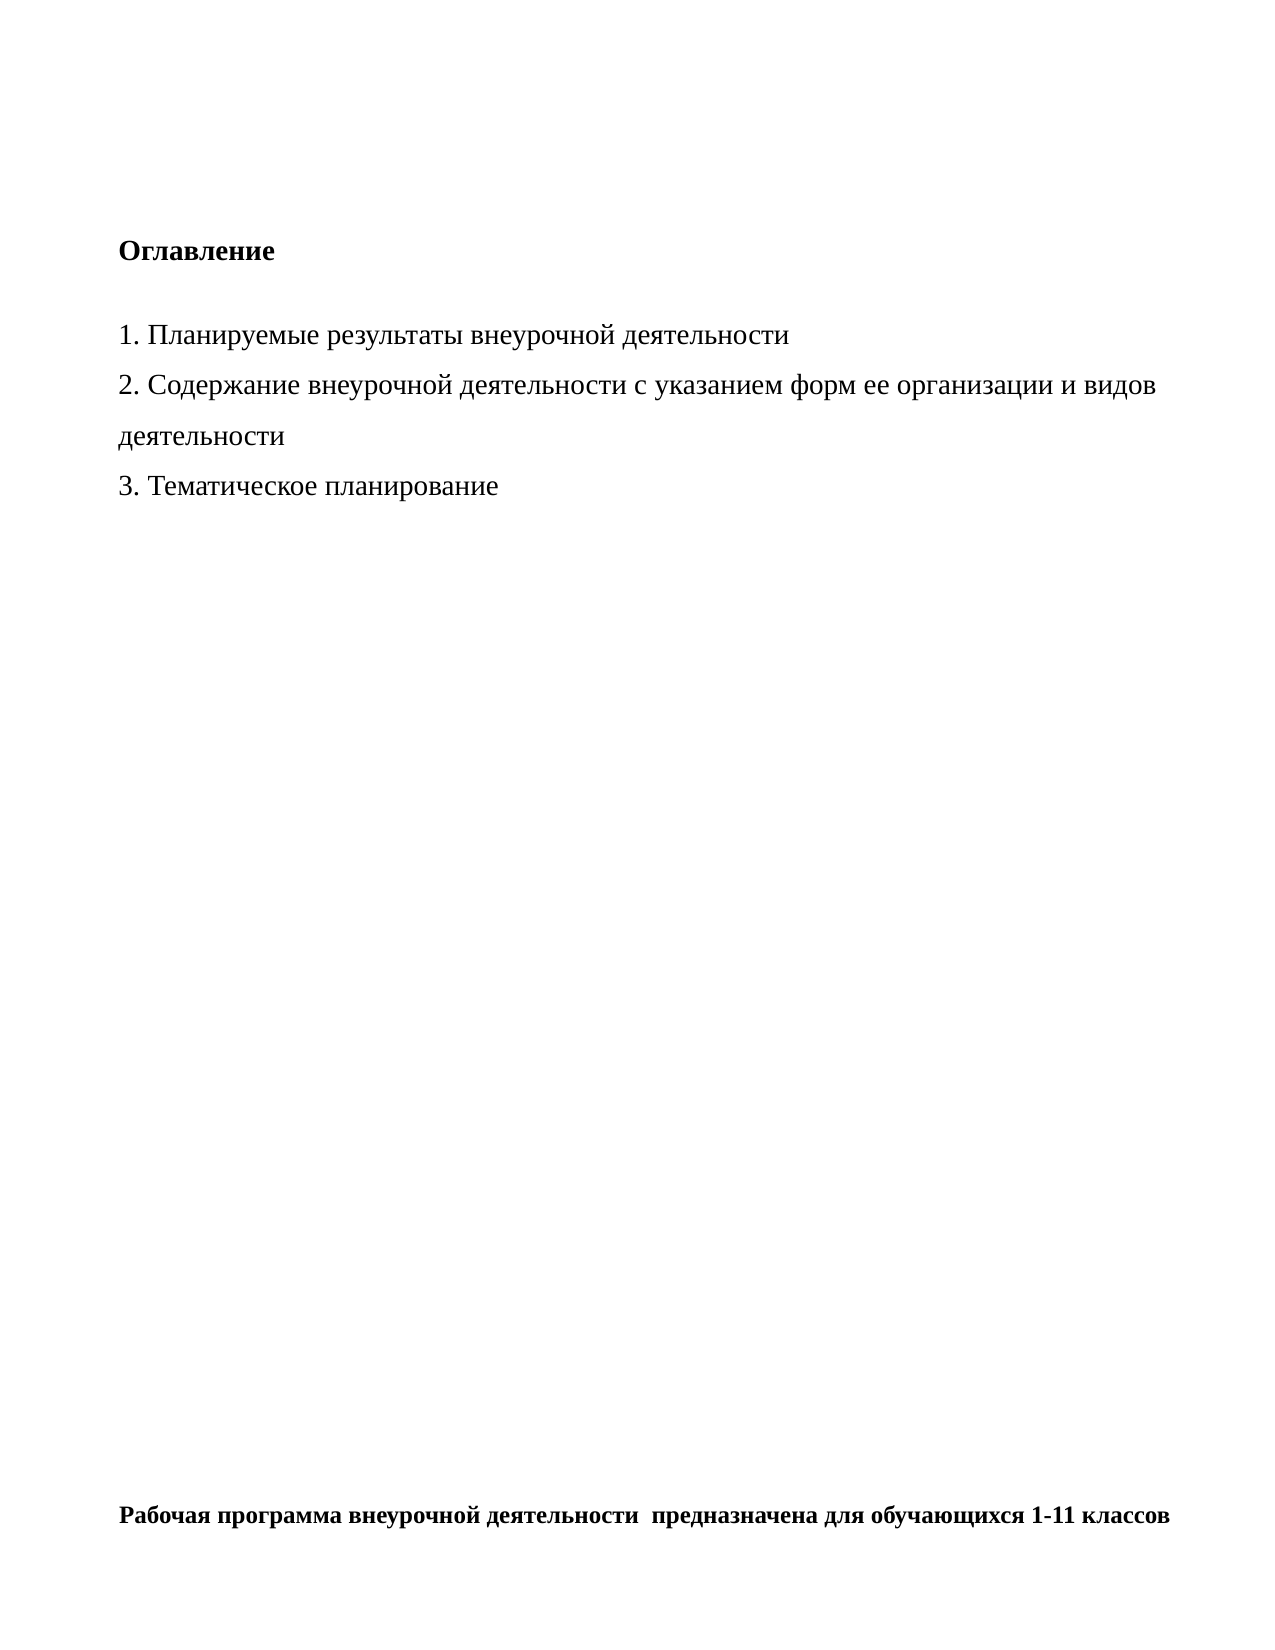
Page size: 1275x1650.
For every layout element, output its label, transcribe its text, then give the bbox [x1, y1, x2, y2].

text Рабочая программа внеурочной деятельности предназначена для обучающихся 1-11 классов [118, 1500, 1171, 1529]
text 2. Содержание внеурочной деятельности с указанием форм ее организации и видов деятельности [118, 367, 1157, 451]
text 1. Планируемые результаты внеурочной деятельности [118, 317, 1157, 351]
text Оглавление [118, 233, 1157, 267]
text 3. Тематическое планирование [118, 468, 1157, 501]
